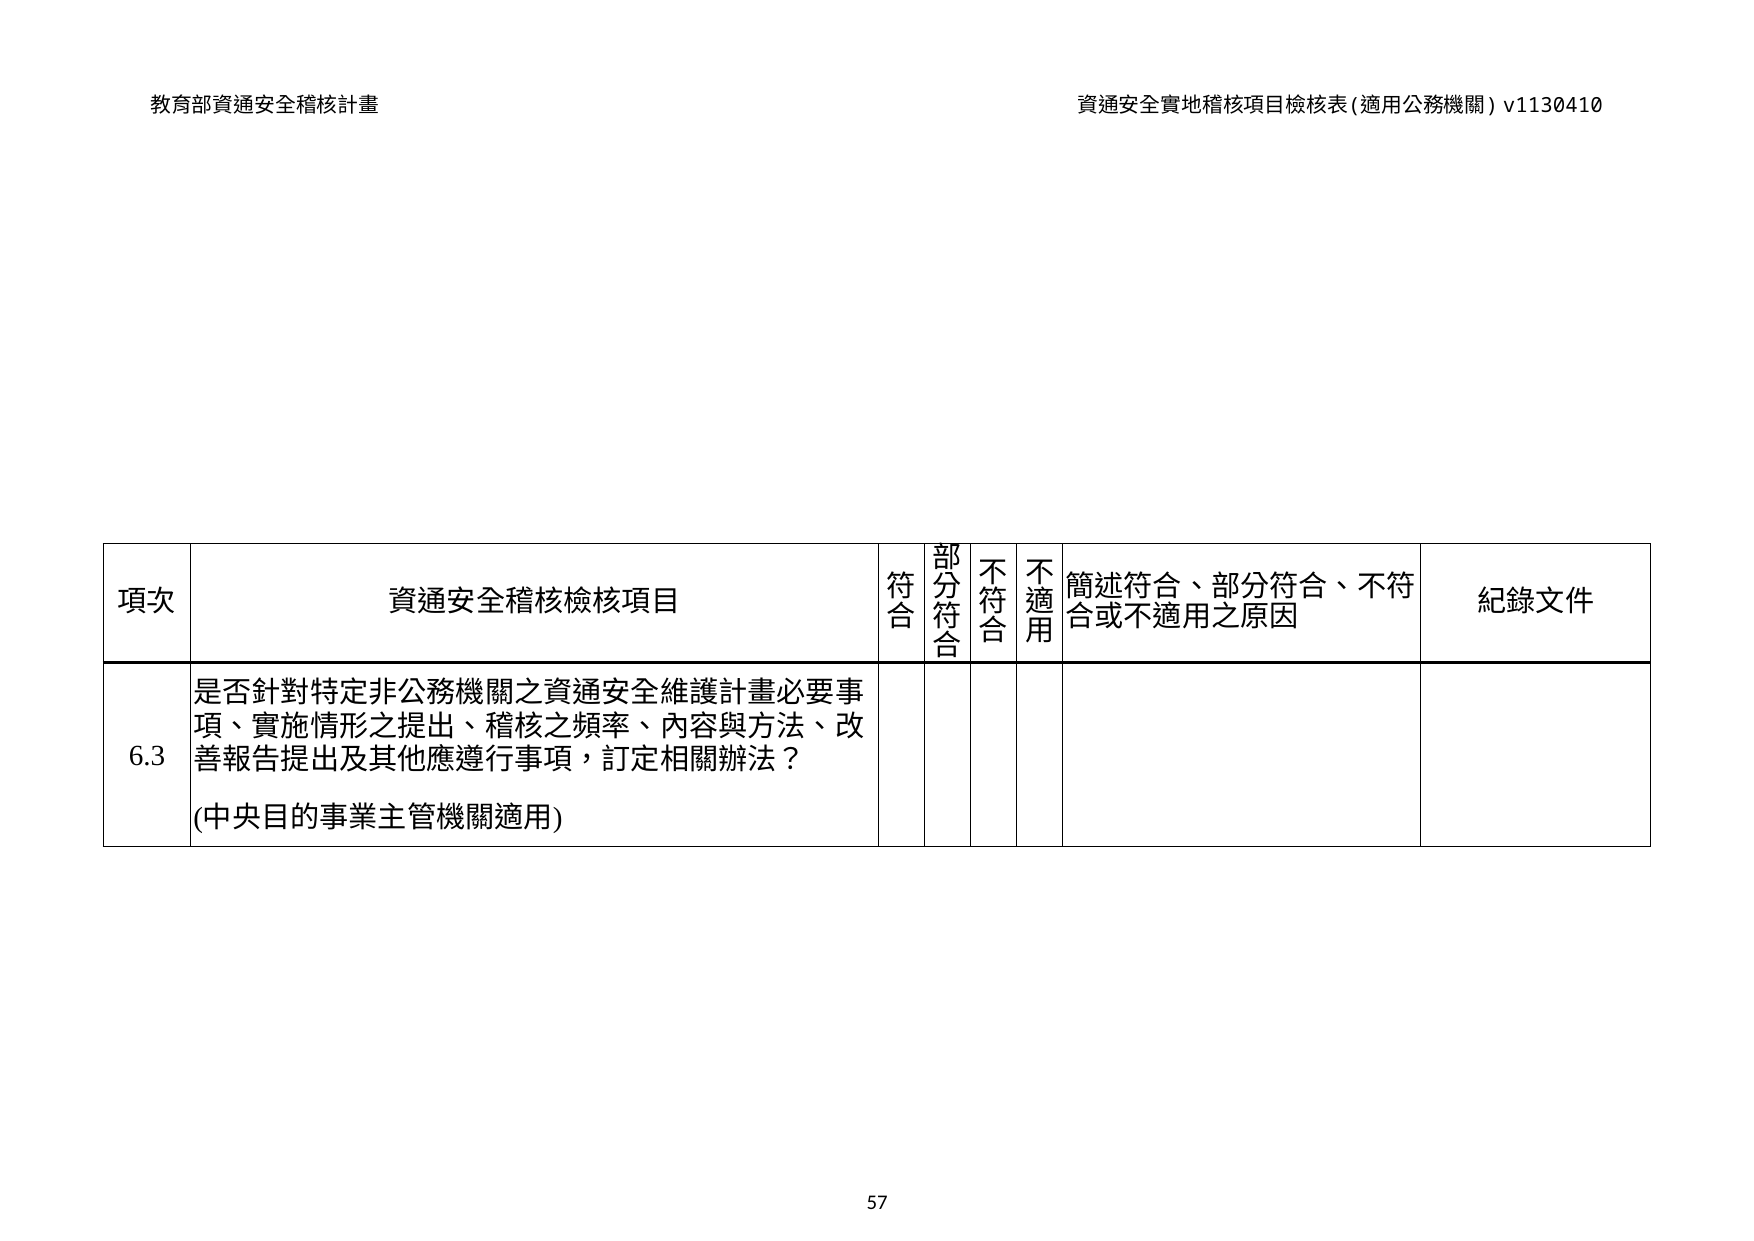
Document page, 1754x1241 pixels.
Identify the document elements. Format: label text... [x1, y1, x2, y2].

table_cell 6.3 [104, 664, 190, 846]
table_header 不適用 [1017, 544, 1062, 661]
table_cell [1421, 664, 1650, 846]
table_header 不符合 [971, 544, 1016, 661]
table_cell [1063, 664, 1420, 846]
table_header 簡述符合、部分符合、不符合或不適用之原因 [1063, 544, 1420, 661]
table_cell [1017, 664, 1062, 846]
table_header 符合 [879, 544, 924, 661]
table_header 資通安全稽核檢核項目 [191, 544, 878, 661]
table_cell [879, 664, 924, 846]
table_cell [971, 664, 1016, 846]
table_cell [925, 664, 970, 846]
table_header 部分符合 [925, 544, 970, 661]
table_cell 是否針對特定非公務機關之資通安全維護計畫必要事項、實施情形之提出、稽核之頻率、內容與方法、改善報告提出及其他應遵行事項，訂定相關辦法？ (中央目的事業主管機關適用) [191, 664, 878, 846]
table_header 紀錄文件 [1421, 544, 1650, 661]
table_header 項次 [104, 544, 190, 661]
